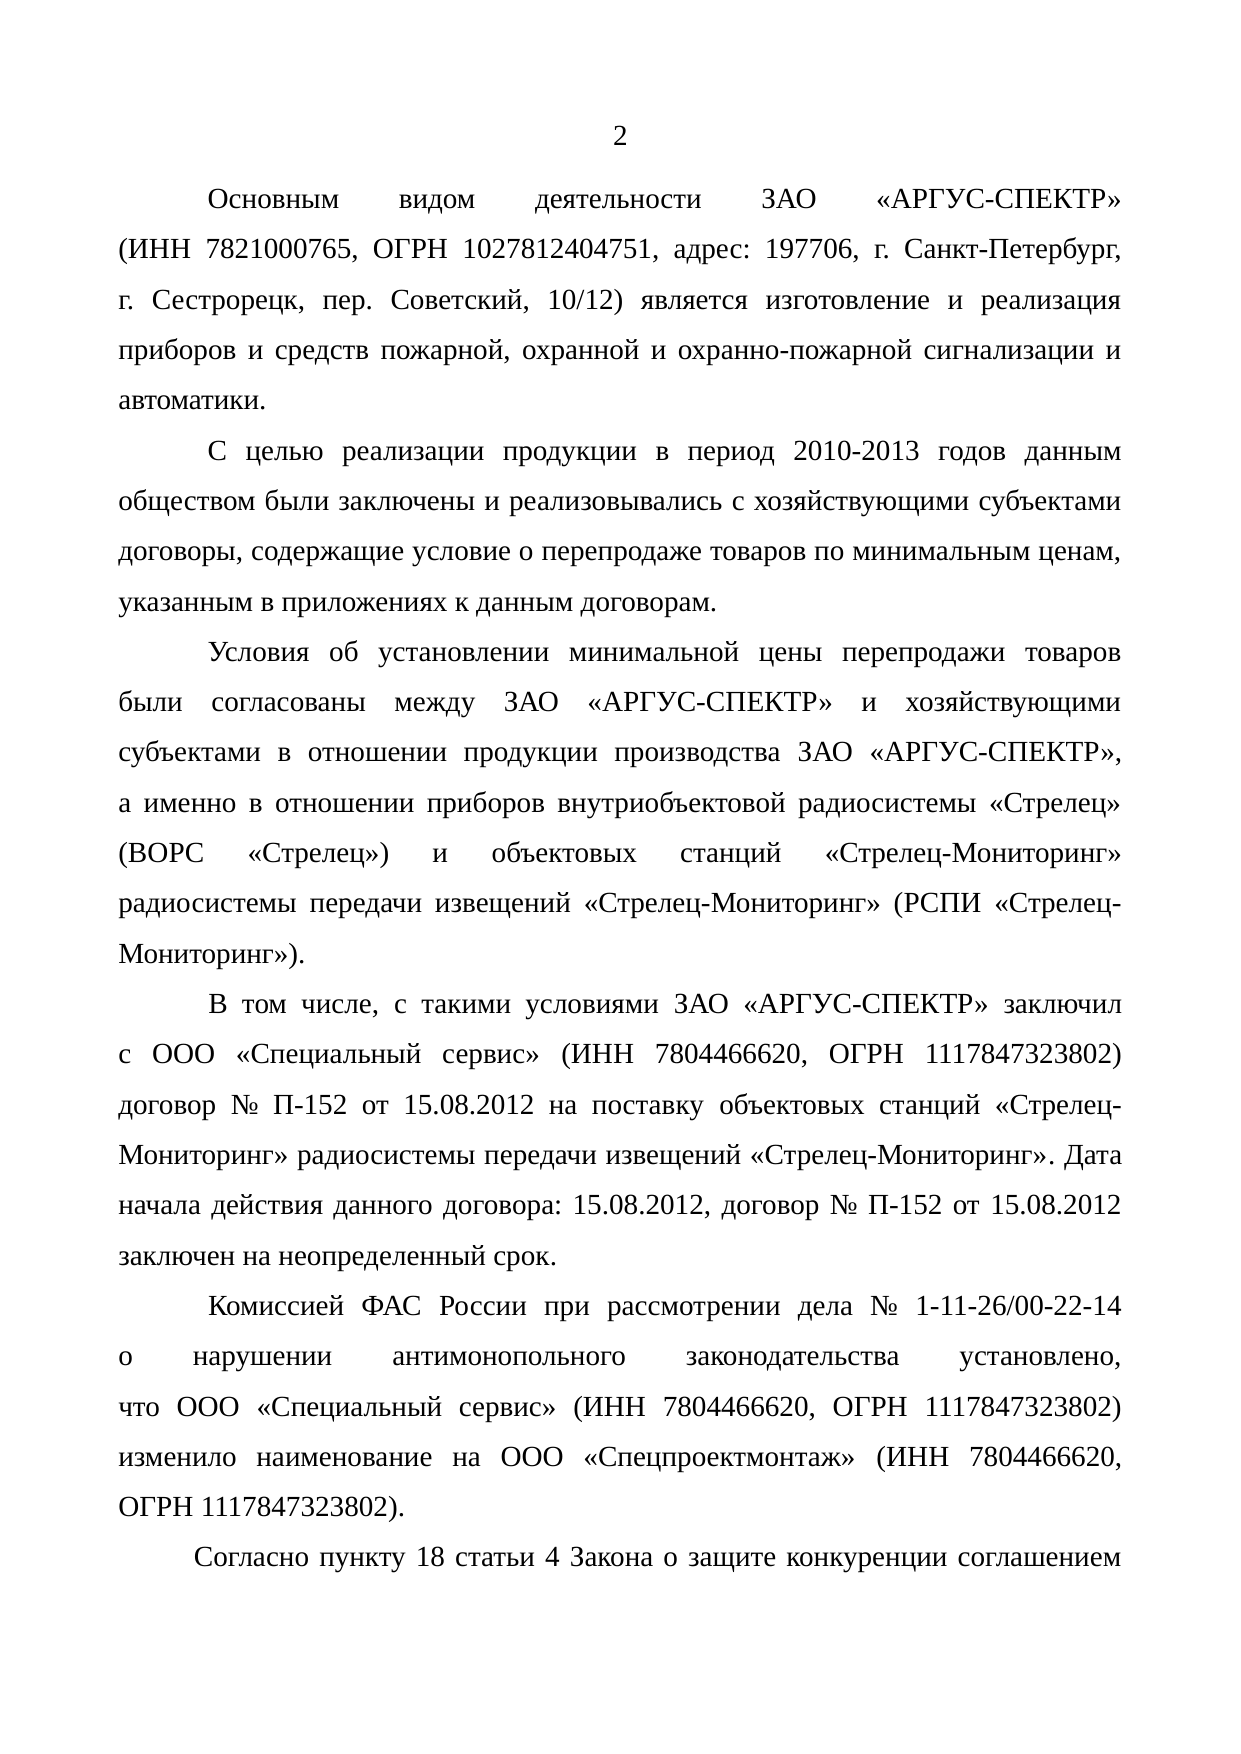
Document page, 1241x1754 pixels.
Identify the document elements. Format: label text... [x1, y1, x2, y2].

text Основным видом деятельности ЗАО «АРГУС-СПЕКТР» (ИНН 7821000765, ОГРН 1027812404751, адрес: 197706, г. Санкт-Петербург, г. Сестрорецк, пер. Советский, 10/12) является изготовление и реализация приборов и средств пожарной, охранной и охранно-пожарной сигнализации и автоматики. [118, 181, 1122, 416]
text Согласно пункту 18 статьи 4 Закона о защите конкуренции соглашением [118, 1539, 1122, 1573]
text Комиссией ФАС России при рассмотрении дела № 1-11-26/00-22-14 о нарушении антимонопольного законодательства установлено, что ООО «Специальный сервис» (ИНН 7804466620, ОГРН 1117847323802) изменило наименование на ООО «Спецпроектмонтаж» (ИНН 7804466620, ОГРН 1117847323802). [118, 1288, 1122, 1523]
text Условия об установлении минимальной цены перепродажи товаров были согласованы между ЗАО «АРГУС-СПЕКТР» и хозяйствующими субъектами в отношении продукции производства ЗАО «АРГУС-СПЕКТР», а именно в отношении приборов внутриобъектовой радиосистемы «Стрелец» (ВОРС «Стрелец») и объектовых станций «Стрелец-Мониторинг» радиосистемы передачи извещений «Стрелец-Мониторинг» (РСПИ «Стрелец-Мониторинг»). [118, 634, 1122, 969]
text С целью реализации продукции в период 2010-2013 годов данным обществом были заключены и реализовывались с хозяйствующими субъектами договоры, содержащие условие о перепродаже товаров по минимальным ценам, указанным в приложениях к данным договорам. [118, 433, 1122, 617]
text В том числе, с такими условиями ЗАО «АРГУС-СПЕКТР» заключил с ООО «Специальный сервис» (ИНН 7804466620, ОГРН 1117847323802) договор № П-152 от 15.08.2012 на поставку объектовых станций «Стрелец-Мониторинг» радиосистемы передачи извещений «Стрелец-Мониторинг». Дата начала действия данного договора: 15.08.2012, договор № П-152 от 15.08.2012 заключен на неопределенный срок. [118, 986, 1122, 1271]
